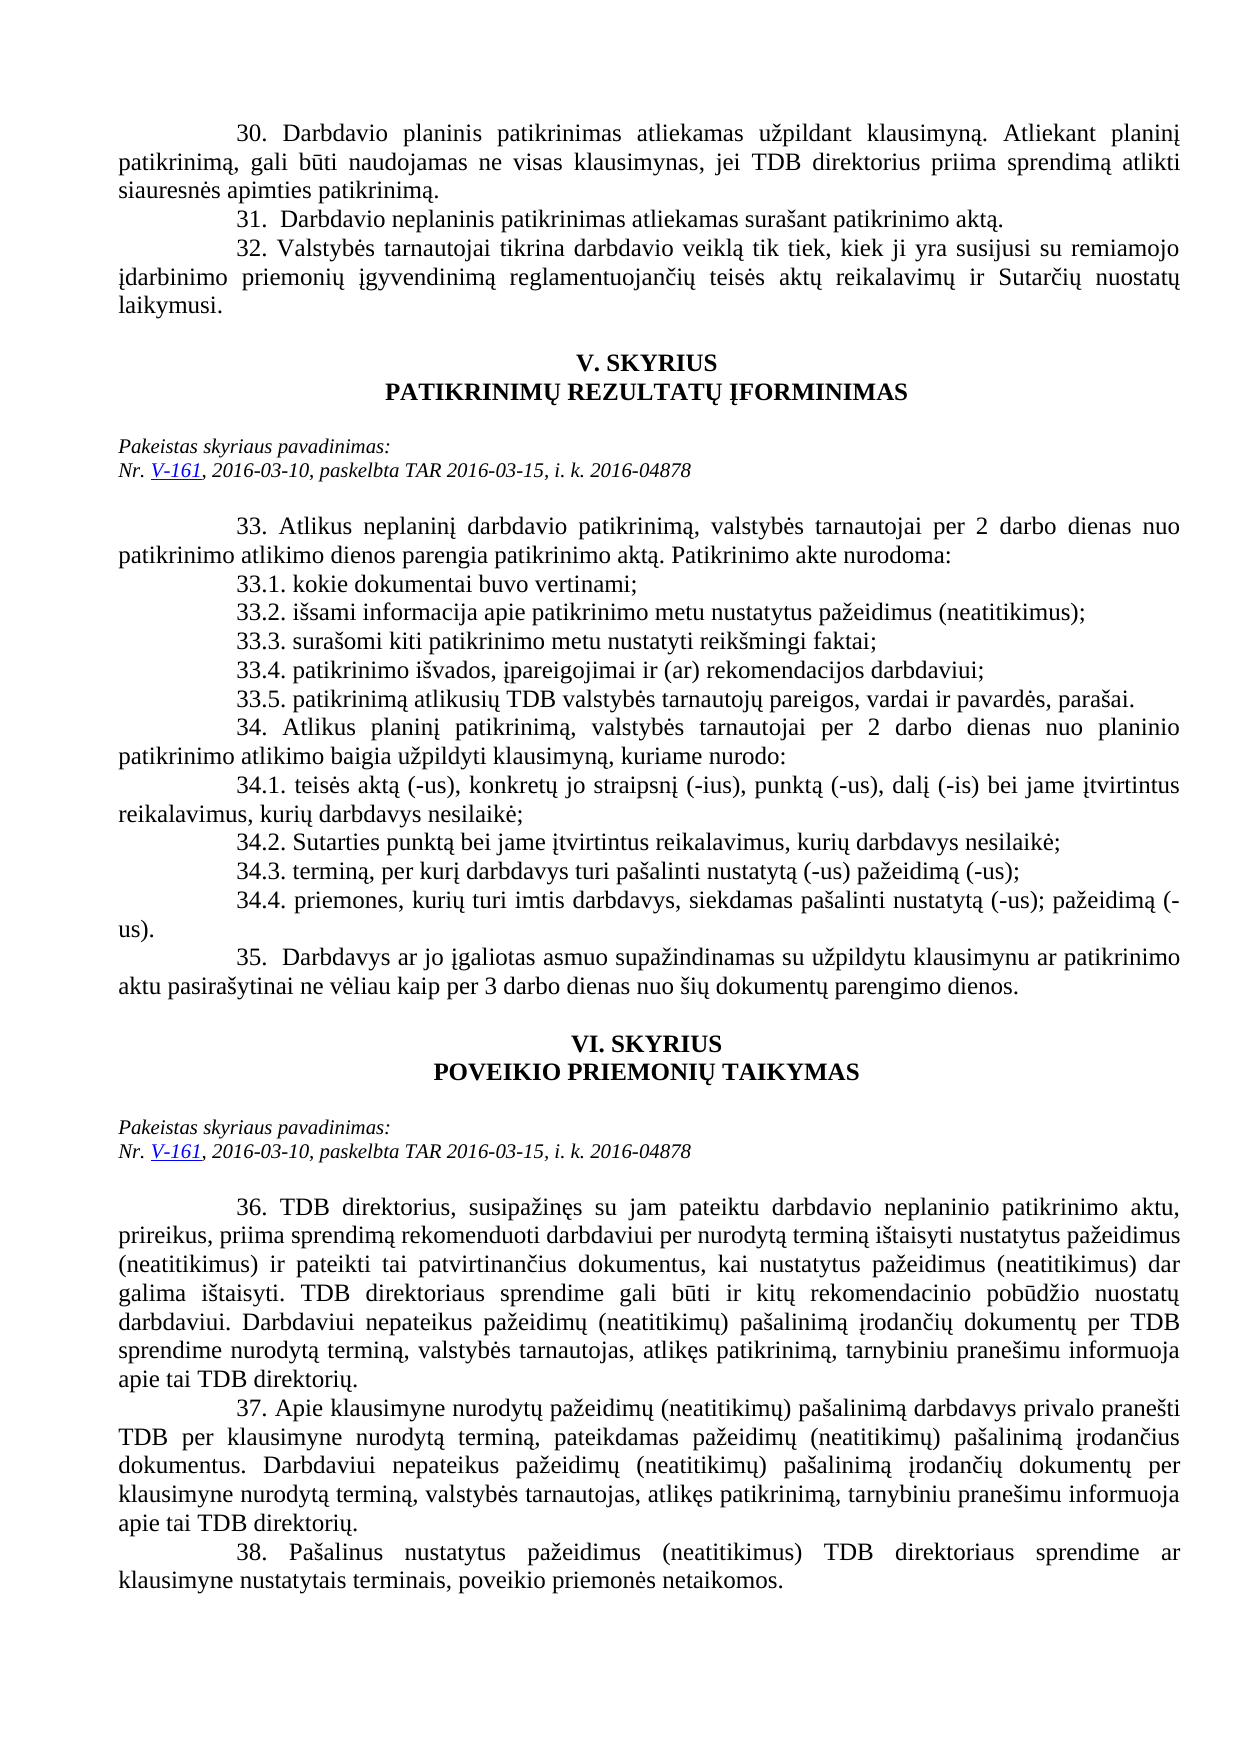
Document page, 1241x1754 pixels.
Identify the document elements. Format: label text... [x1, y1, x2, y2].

text 37. Apie klausimyne nurodytų pažeidimų (neatitikimų) pašalinimą darbdavys privalo pranešti TDB per klausimyne nurodytą terminą, pateikdamas pažeidimų (neatitikimų) pašalinimą įrodančius dokumentus. Darbdaviui nepateikus pažeidimų (neatitikimų) pašalinimą įrodančių dokumentų per klausimyne nurodytą terminą, valstybės tarnautojas, atlikęs patikrinimą, tarnybiniu pranešimu informuoja apie tai TDB direktorių. [118, 1393, 1181, 1537]
text 30. Darbdavio planinis patikrinimas atliekamas užpildant klausimyną. Atliekant planinį patikrinimą, gali būti naudojamas ne visas klausimynas, jei TDB direktorius priima sprendimą atlikti siauresnės apimties patikrinimą. [118, 118, 1181, 204]
text 33.3. surašomi kiti patikrinimo metu nustatyti reikšmingi faktai; [118, 626, 1181, 655]
text V. SKYRIUS PATIKRINIMŲ REZULTATŲ ĮFORMINIMAS [118, 348, 1181, 406]
text 38. Pašalinus nustatytus pažeidimus (neatitikimus) TDB direktoriaus sprendime ar klausimyne nustatytais terminais, poveikio priemonės netaikomos. [118, 1537, 1181, 1594]
text VI. SKYRIUS POVEIKIO PRIEMONIŲ TAIKYMAS [118, 1029, 1181, 1086]
text Nr. V-161, 2016-03-10, paskelbta TAR 2016-03-15, i. k. 2016-04878 [118, 1139, 1181, 1163]
text Nr. V-161, 2016-03-10, paskelbta TAR 2016-03-15, i. k. 2016-04878 [118, 458, 1181, 482]
text 33.1. kokie dokumentai buvo vertinami; [118, 569, 1181, 597]
text Pakeistas skyriaus pavadinimas: [118, 434, 1181, 458]
text 34.2. Sutarties punktą bei jame įtvirtintus reikalavimus, kurių darbdavys nesilaikė; [118, 827, 1181, 856]
text 32. Valstybės tarnautojai tikrina darbdavio veiklą tik tiek, kiek ji yra susijusi su remiamojo įdarbinimo priemonių įgyvendinimą reglamentuojančių teisės aktų reikalavimų ir Sutarčių nuostatų laikymusi. [118, 233, 1181, 319]
text 34.3. terminą, per kurį darbdavys turi pašalinti nustatytą (-us) pažeidimą (-us); [118, 856, 1181, 885]
text 31. Darbdavio neplaninis patikrinimas atliekamas surašant patikrinimo aktą. [118, 204, 1181, 233]
text 34. Atlikus planinį patikrinimą, valstybės tarnautojai per 2 darbo dienas nuo planinio patikrinimo atlikimo baigia užpildyti klausimyną, kuriame nurodo: [118, 712, 1181, 770]
text 33. Atlikus neplaninį darbdavio patikrinimą, valstybės tarnautojai per 2 darbo dienas nuo patikrinimo atlikimo dienos parengia patikrinimo aktą. Patikrinimo akte nurodoma: [118, 511, 1181, 569]
text 35. Darbdavys ar jo įgaliotas asmuo supažindinamas su užpildytu klausimynu ar patikrinimo aktu pasirašytinai ne vėliau kaip per 3 darbo dienas nuo šių dokumentų parengimo dienos. [118, 942, 1181, 1000]
text 33.4. patikrinimo išvados, įpareigojimai ir (ar) rekomendacijos darbdaviui; [118, 655, 1181, 684]
text 34.1. teisės aktą (-us), konkretų jo straipsnį (-ius), punktą (-us), dalį (-is) bei jame įtvirtintus reikalavimus, kurių darbdavys nesilaikė; [118, 770, 1181, 827]
text 34.4. priemones, kurių turi imtis darbdavys, siekdamas pašalinti nustatytą (-us); pažeidimą (-us). [118, 885, 1181, 942]
text 33.2. išsami informacija apie patikrinimo metu nustatytus pažeidimus (neatitikimus); [118, 597, 1181, 626]
text 36. TDB direktorius, susipažinęs su jam pateiktu darbdavio neplaninio patikrinimo aktu, prireikus, priima sprendimą rekomenduoti darbdaviui per nurodytą terminą ištaisyti nustatytus pažeidimus (neatitikimus) ir pateikti tai patvirtinančius dokumentus, kai nustatytus pažeidimus (neatitikimus) dar galima ištaisyti. TDB direktoriaus sprendime gali būti ir kitų rekomendacinio pobūdžio nuostatų darbdaviui. Darbdaviui nepateikus pažeidimų (neatitikimų) pašalinimą įrodančių dokumentų per TDB sprendime nurodytą terminą, valstybės tarnautojas, atlikęs patikrinimą, tarnybiniu pranešimu informuoja apie tai TDB direktorių. [118, 1192, 1181, 1393]
text Pakeistas skyriaus pavadinimas: [118, 1115, 1181, 1139]
text 33.5. patikrinimą atlikusių TDB valstybės tarnautojų pareigos, vardai ir pavardės, parašai. [118, 684, 1181, 712]
